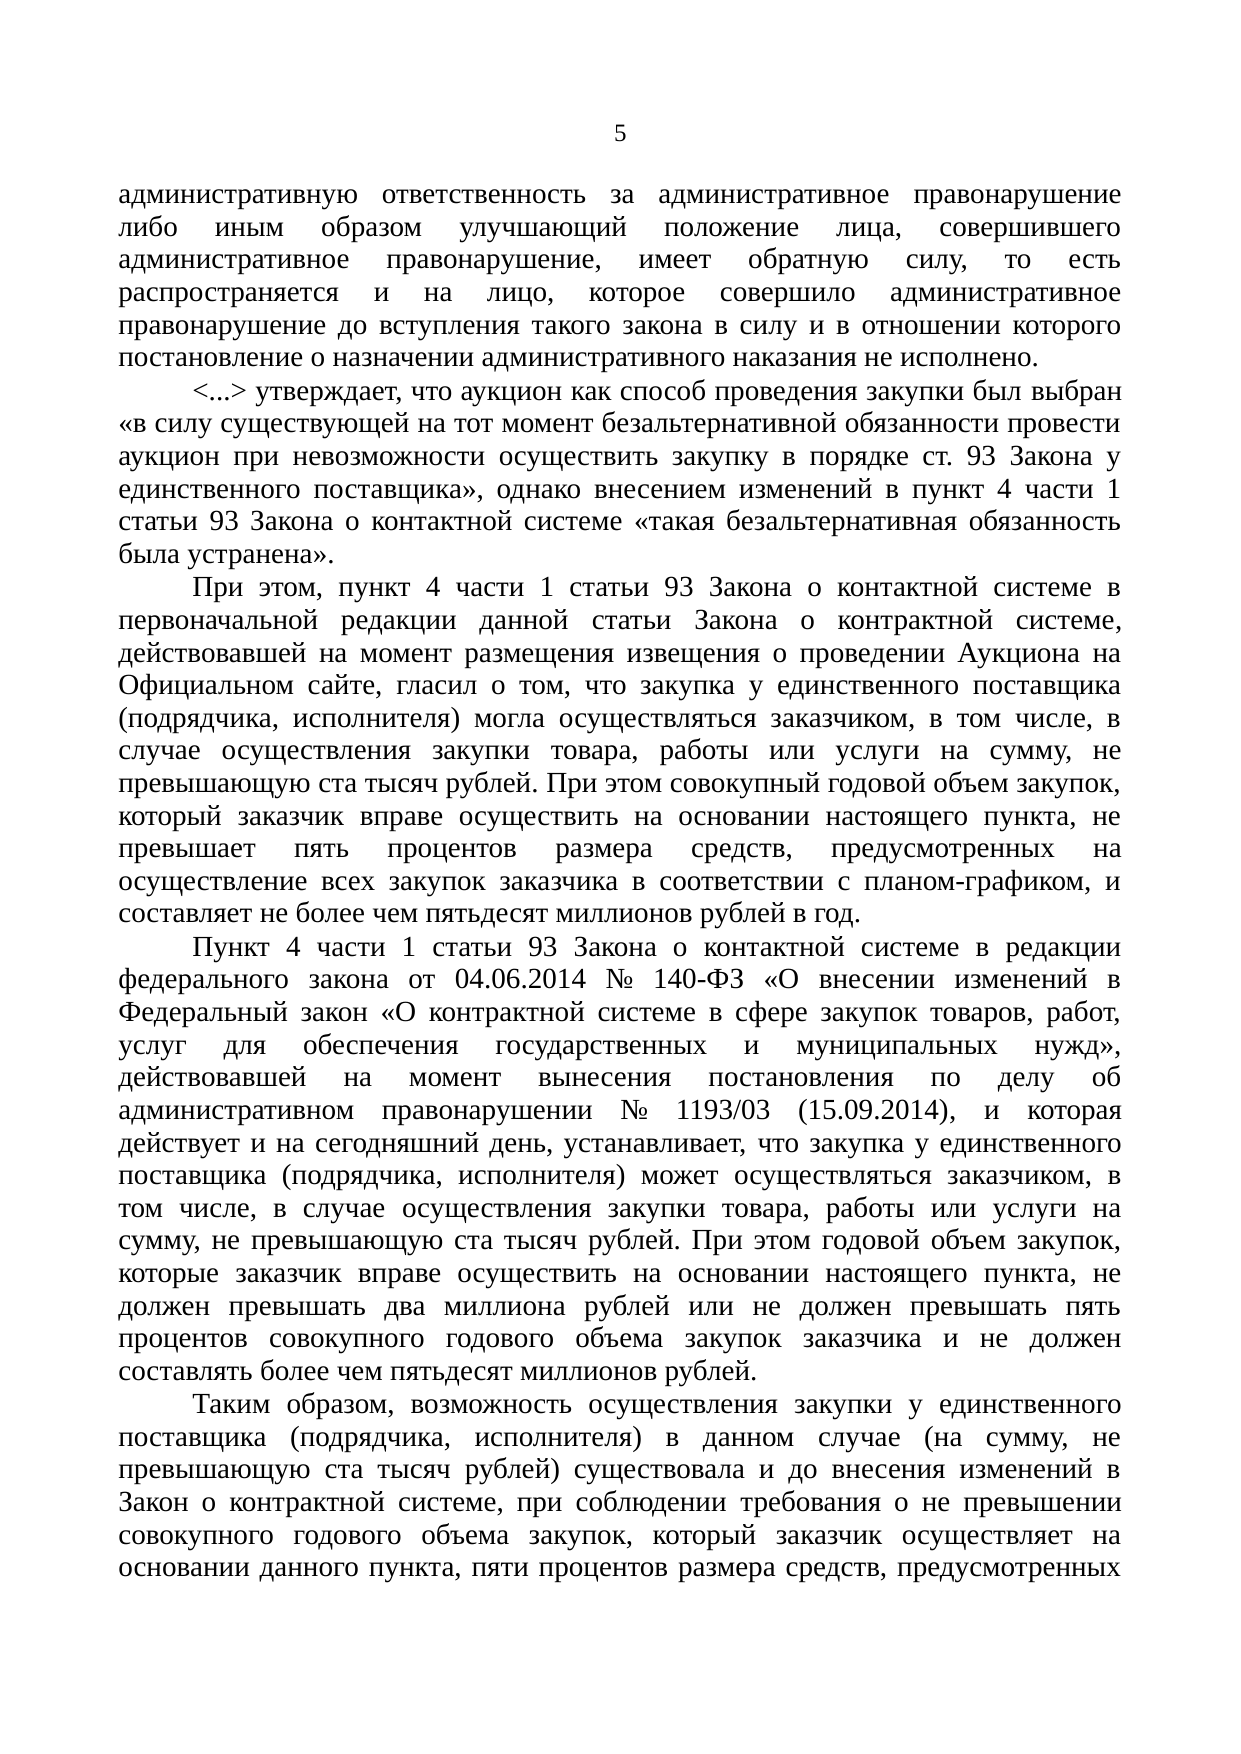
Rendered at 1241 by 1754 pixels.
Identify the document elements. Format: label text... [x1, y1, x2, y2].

text <...> утверждает, что аукцион как способ проведения закупки был выбран «в силу существующей на тот момент безальтернативной обязанности провести аукцион при невозможности осуществить закупку в порядке ст. 93 Закона у единственного поставщика», однако внесением изменений в пункт 4 части 1 статьи 93 Закона о контактной системе «такая безальтернативная обязанность была устранена». [118, 373, 1122, 569]
text Пункт 4 части 1 статьи 93 Закона о контактной системе в редакции федерального закона от 04.06.2014 № 140-ФЗ «О внесении изменений в Федеральный закон «О контрактной системе в сфере закупок товаров, работ, услуг для обеспечения государственных и муниципальных нужд», действовавшей на момент вынесения постановления по делу об административном правонарушении № 1193/03 (15.09.2014), и которая действует и на сегодняшний день, устанавливает, что закупка у единственного поставщика (подрядчика, исполнителя) может осуществляться заказчиком, в том числе, в случае осуществления закупки товара, работы или услуги на сумму, не превышающую ста тысяч рублей. При этом годовой объем закупок, которые заказчик вправе осуществить на основании настоящего пункта, не должен превышать два миллиона рублей или не должен превышать пять процентов совокупного годового объема закупок заказчика и не должен составлять более чем пятьдесят миллионов рублей. [118, 929, 1122, 1386]
text Таким образом, возможность осуществления закупки у единственного поставщика (подрядчика, исполнителя) в данном случае (на сумму, не превышающую ста тысяч рублей) существовала и до внесения изменений в Закон о контрактной системе, при соблюдении требования о не превышении совокупного годового объема закупок, который заказчик осуществляет на основании данного пункта, пяти процентов размера средств, предусмотренных [118, 1386, 1122, 1583]
text административную ответственность за административное правонарушение либо иным образом улучшающий положение лица, совершившего административное правонарушение, имеет обратную силу, то есть распространяется и на лицо, которое совершило административное правонарушение до вступления такого закона в силу и в отношении которого постановление о назначении административного наказания не исполнено. [118, 176, 1122, 373]
text При этом, пункт 4 части 1 статьи 93 Закона о контактной системе в первоначальной редакции данной статьи Закона о контрактной системе, действовавшей на момент размещения извещения о проведении Аукциона на Официальном сайте, гласил о том, что закупка у единственного поставщика (подрядчика, исполнителя) могла осуществляться заказчиком, в том числе, в случае осуществления закупки товара, работы или услуги на сумму, не превышающую ста тысяч рублей. При этом совокупный годовой объем закупок, который заказчик вправе осуществить на основании настоящего пункта, не превышает пять процентов размера средств, предусмотренных на осуществление всех закупок заказчика в соответствии с планом-графиком, и составляет не более чем пятьдесят миллионов рублей в год. [118, 569, 1122, 929]
